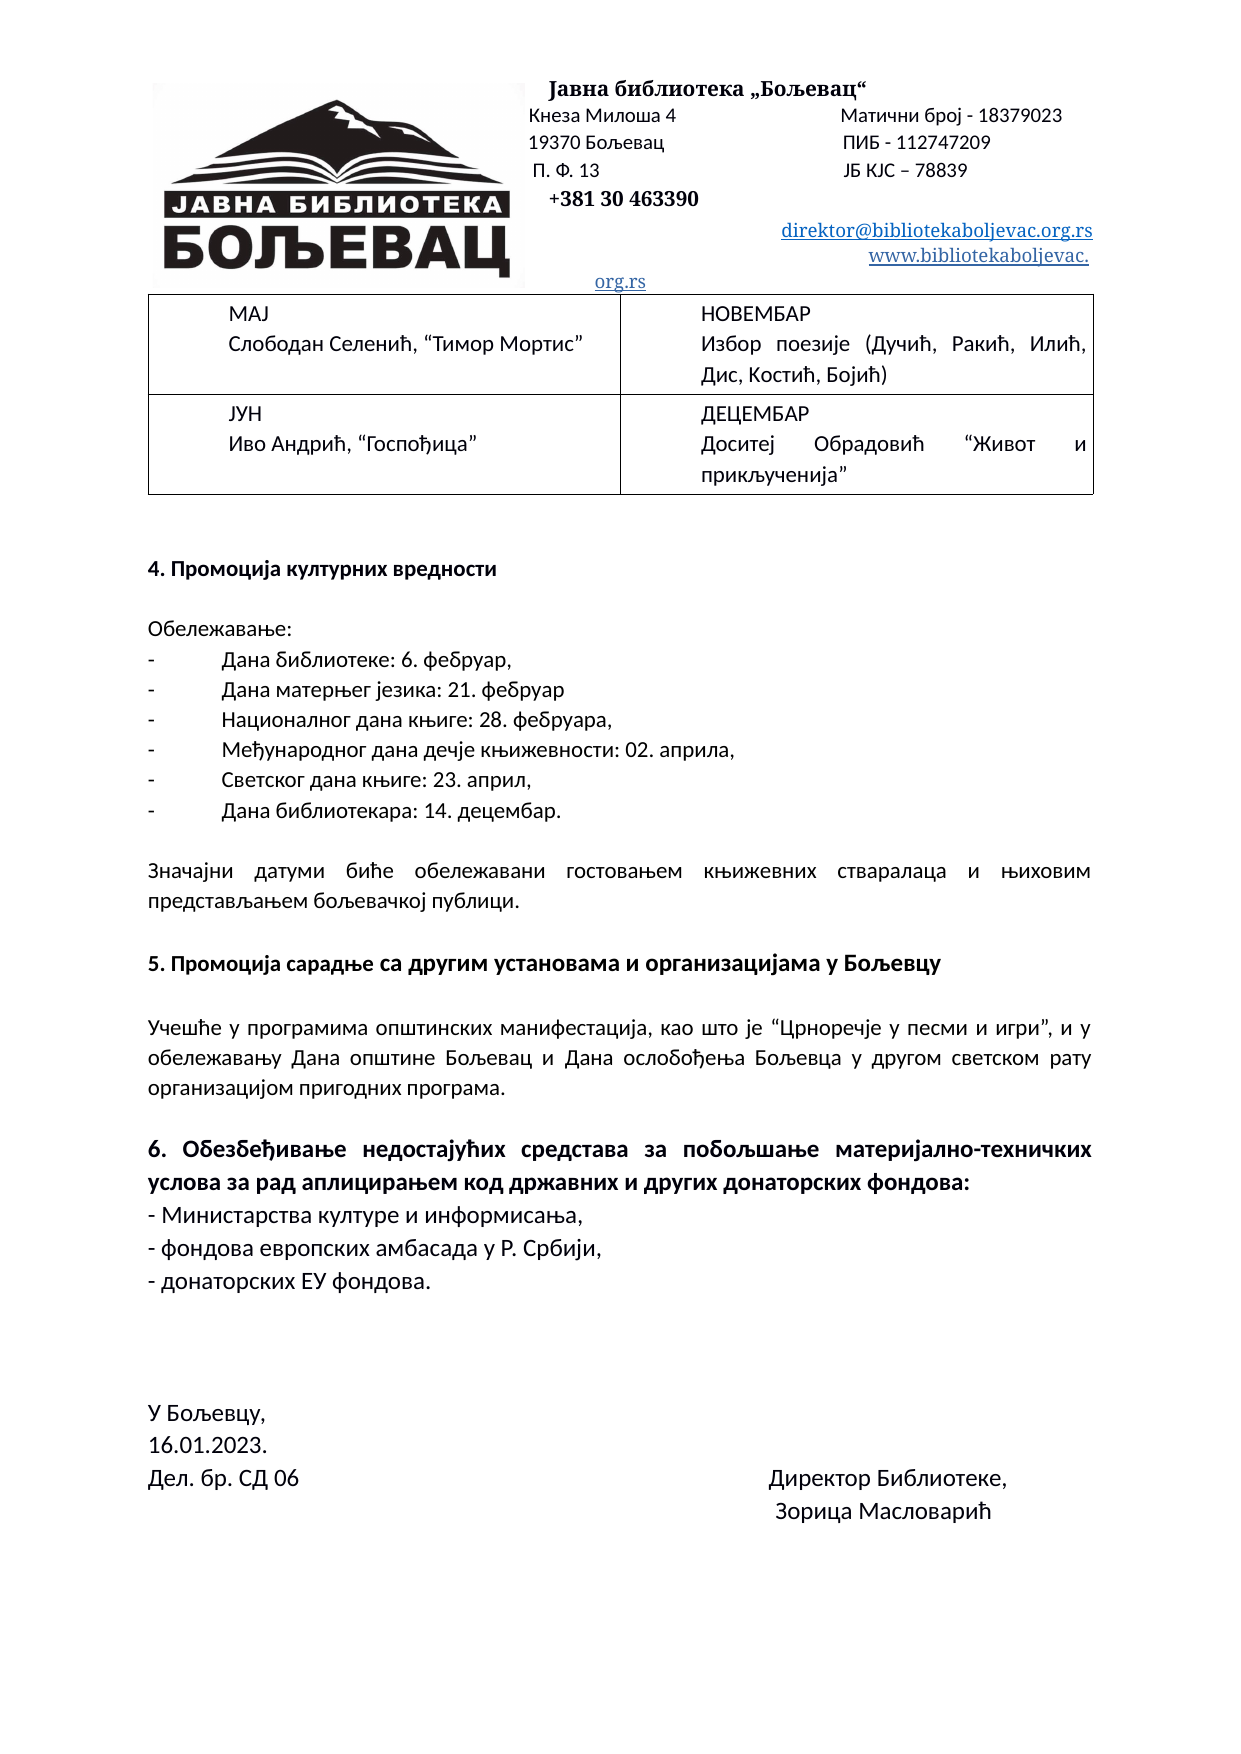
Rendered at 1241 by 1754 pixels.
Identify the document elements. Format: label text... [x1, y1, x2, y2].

list 16.01.2023. [148, 1430, 1093, 1460]
table_cell ЈУН Иво Андрић, “Госпођица” [149, 395, 620, 493]
list Значајни датуми биће обележавани гостовањем књижевних стваралаца и њиховим представљањем бољевачкој публици. [148, 856, 1093, 914]
list Дана библиотекара: 14. децембар. [148, 796, 1093, 824]
table_cell ДЕЦЕМБАР Доситеј Обрадовић “Живот и прикљученија” [621, 395, 1093, 493]
list - фондова европских амбасада у Р. Србији, [148, 1232, 1093, 1263]
list Међународног дана дечје књижевности: 02. априла, [148, 735, 1093, 763]
list Зорица Масловарић [148, 1496, 1093, 1526]
list Учешће у програмима општинских манифестација, као што је “Црноречје у песми и игри”, и у обележавању Дана општине Бољевац и Дана ослобођења Бољевца у другом светском рату организацијом пригодних програма. [148, 1013, 1093, 1101]
list Националног дана књиге: 28. фебруара, [148, 705, 1093, 733]
list 5. Промоција сарадње са другим установама и организацијама у Бољевцу [148, 947, 1093, 977]
table_cell МАЈ Слободан Селенић, “Тимор Мортис” [149, 295, 620, 393]
list У Бољевцу, [148, 1397, 1093, 1427]
picture [152, 83, 525, 288]
list Светског дана књиге: 23. април, [148, 766, 1093, 793]
list 4. Промоција културних вредности [148, 554, 1093, 582]
list - Министарства културе и информисања, [148, 1199, 1093, 1230]
list 6. Обезбеђивање недостајућих средстава за побољшање материјално-техничких услова за рад аплицирањем код државних и других донаторских фондова: [148, 1133, 1093, 1197]
list Дел. бр. СД 06 Директор Библиотеке, [148, 1463, 1093, 1493]
list - донаторских ЕУ фондова. [148, 1265, 1093, 1296]
list Дана матерњег језика: 21. фебруар [148, 675, 1093, 703]
list Обележавање: [148, 614, 1093, 642]
table_cell НОВЕМБАР Избор поезије (Дучић, Ракић, Илић, Дис, Kостић, Бојић) [621, 295, 1093, 393]
list Дана библиотеке: 6. фебруар, [148, 645, 1093, 673]
